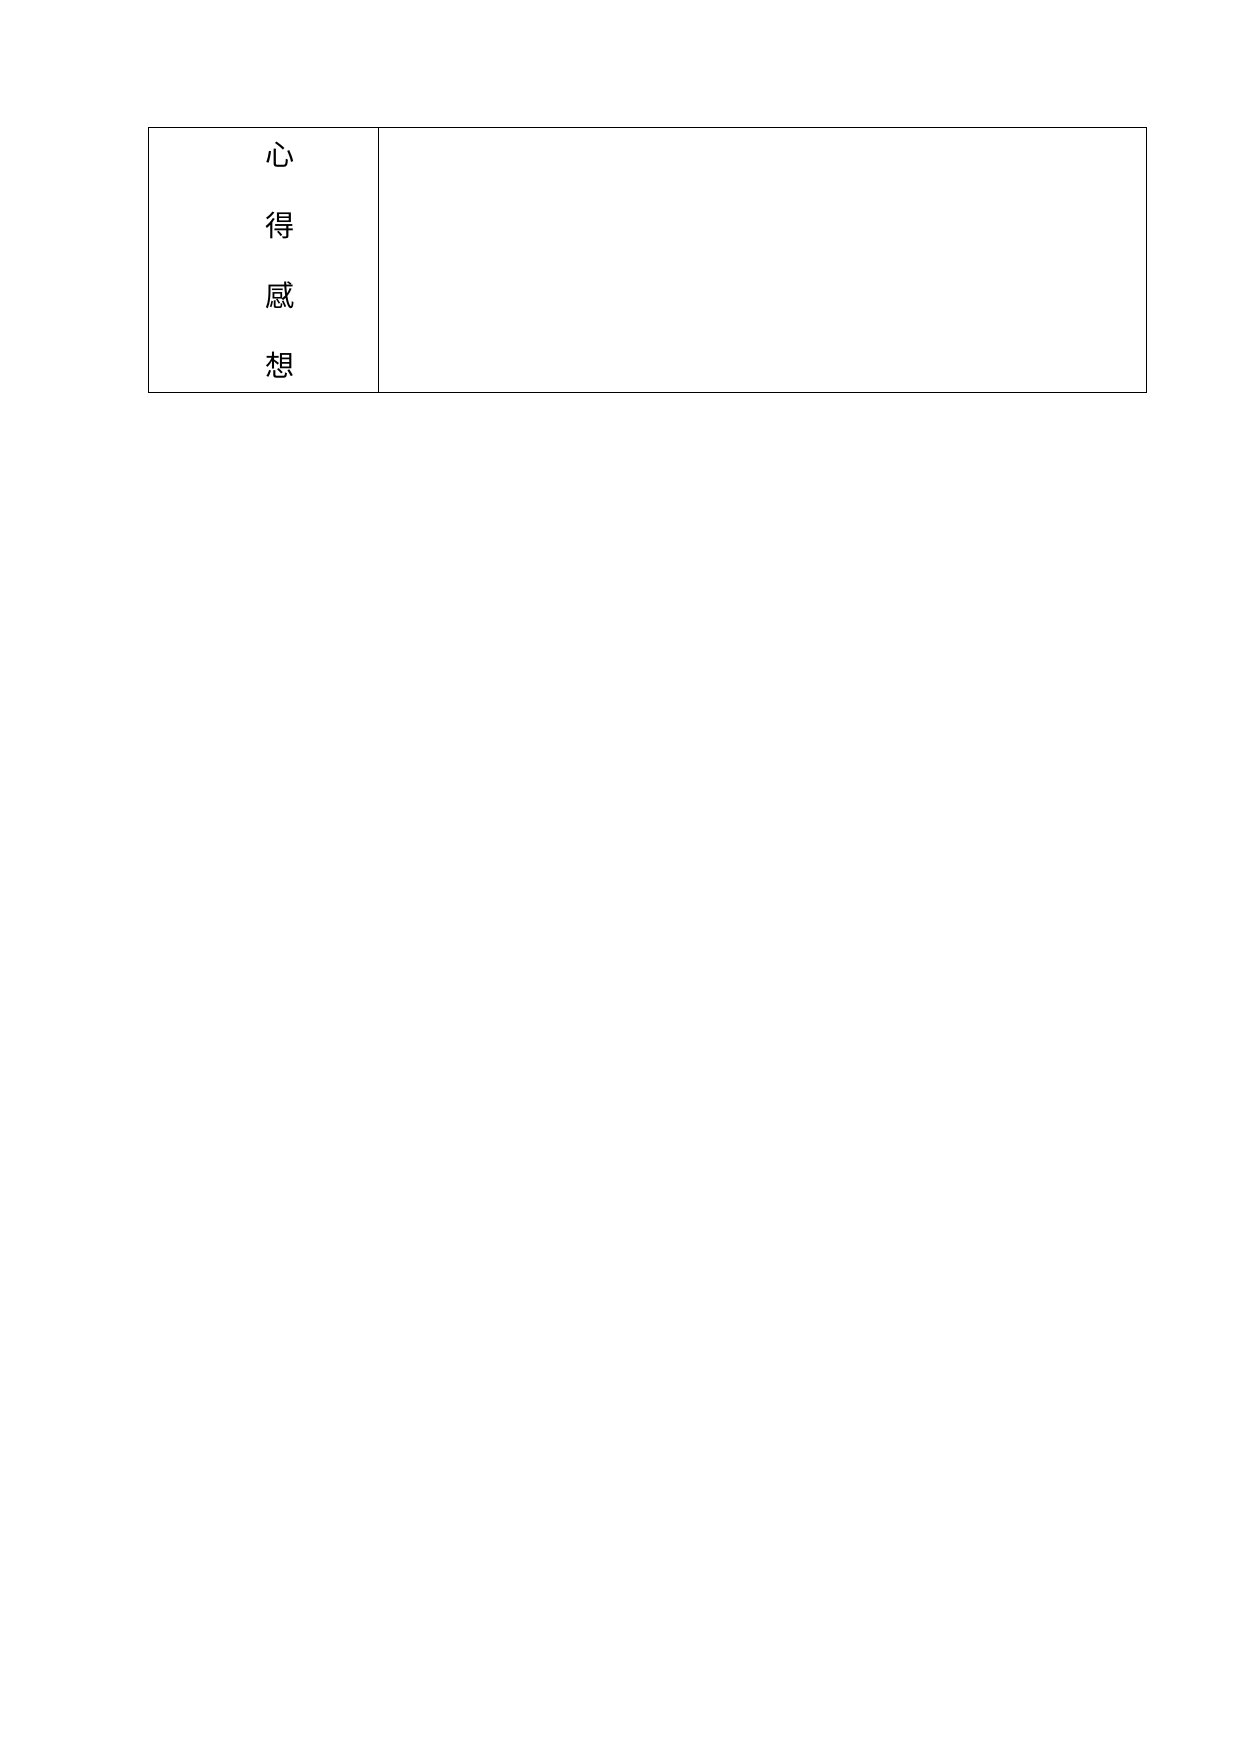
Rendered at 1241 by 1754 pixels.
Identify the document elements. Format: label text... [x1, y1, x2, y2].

table_cell 心得感想 [149, 128, 378, 392]
table_cell [379, 128, 1146, 392]
